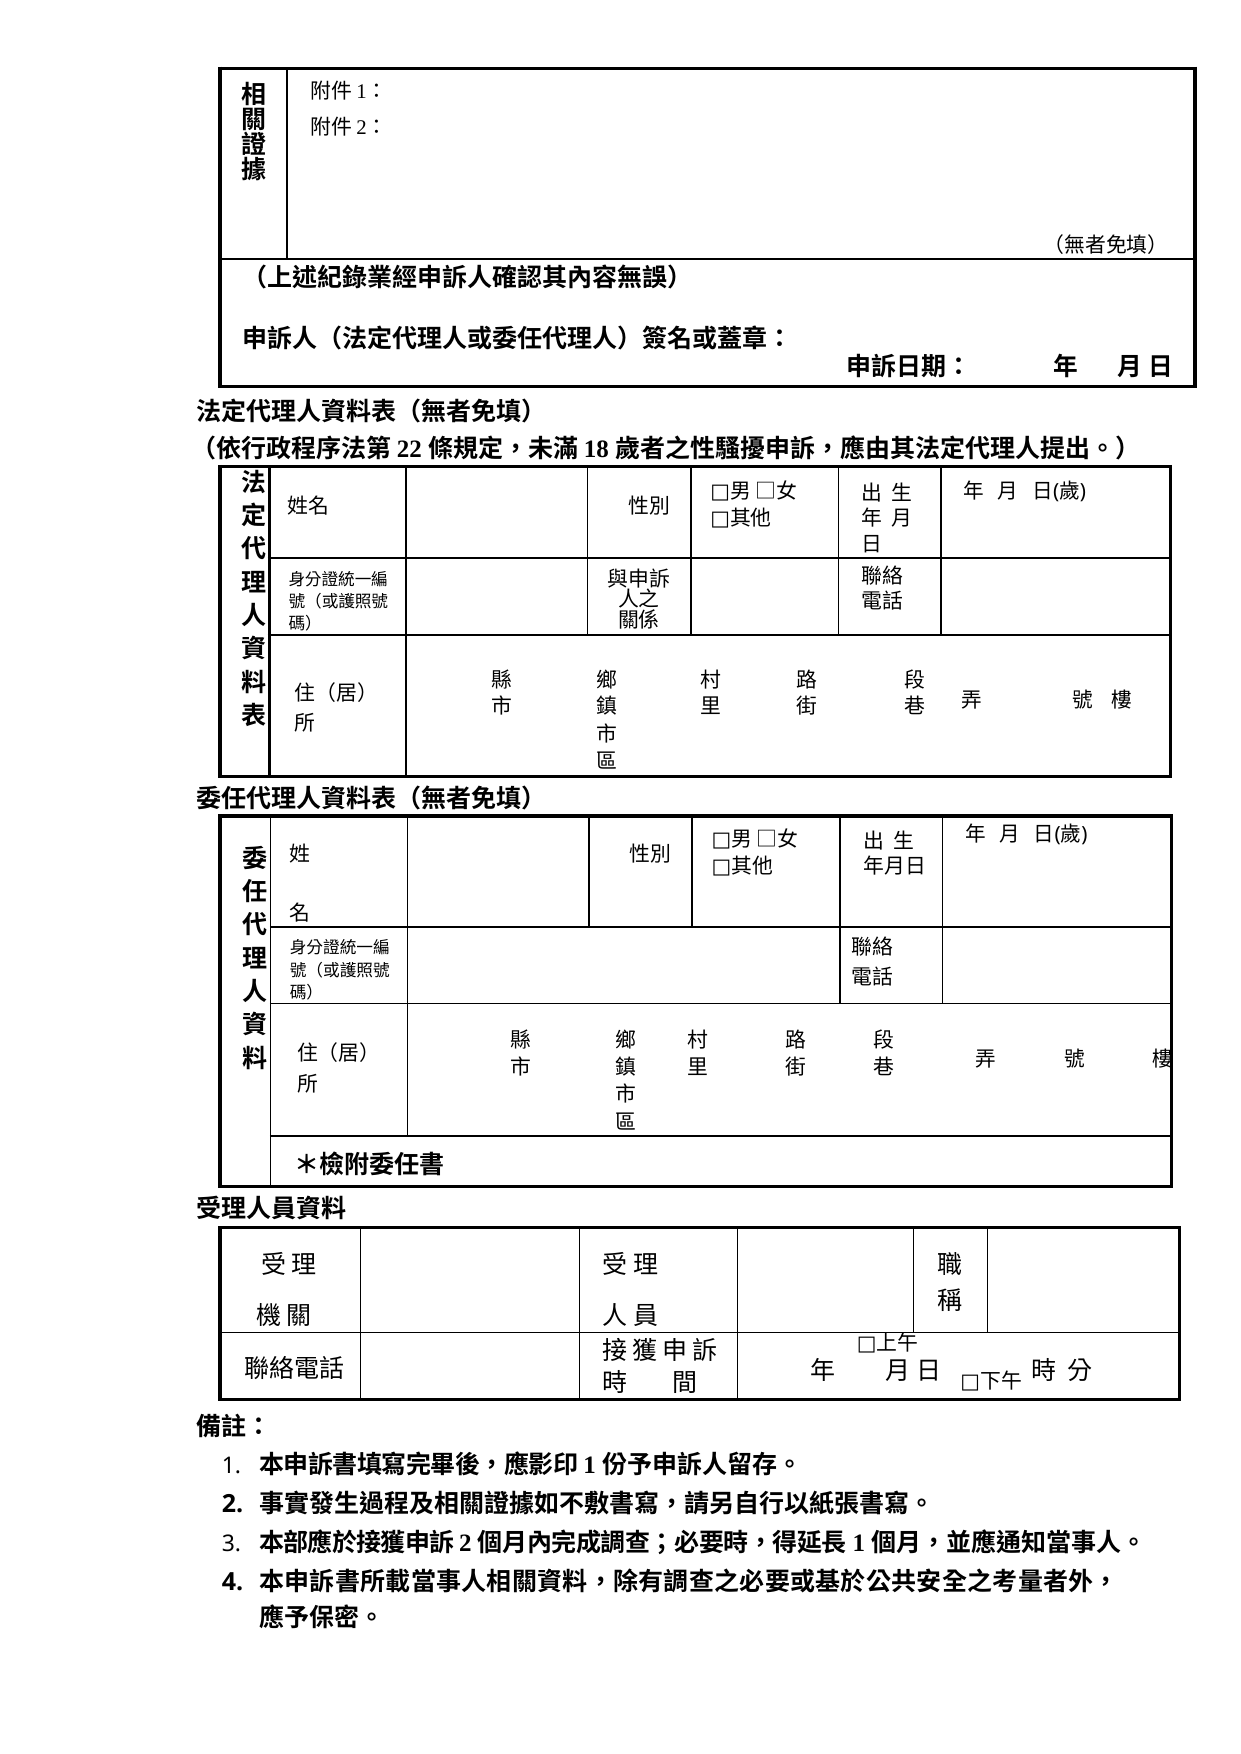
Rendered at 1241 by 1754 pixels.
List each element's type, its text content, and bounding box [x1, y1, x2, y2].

text 受理人員資料 [170, 1188, 1122, 1225]
table_header [361, 1229, 579, 1332]
table_cell 縣市 [408, 1004, 589, 1135]
table_header 姓名 [271, 468, 405, 557]
table_cell （上述紀錄業經申訴人確認其內容無誤） 申訴人（法定代理人或委任代理人）簽名或蓋章： [222, 260, 835, 384]
table_cell [407, 559, 587, 634]
table_header □男 □女 □其他 [693, 818, 839, 926]
table_header [738, 1229, 913, 1332]
table_header 出生年月日 [841, 818, 942, 926]
table_header 附件 1： 附件 2： [288, 70, 835, 258]
table_cell 號 [1049, 1004, 1081, 1135]
table_header 性別 [590, 818, 691, 926]
table_cell [1081, 1004, 1137, 1135]
text 法定代理人資料表（無者免填） [170, 392, 1122, 428]
table_header 職稱 [914, 1229, 987, 1332]
text （依行政程序法第 22 條規定，未滿 18 歲者之性騷擾申訴，應由其法定代理人提出。） [171, 428, 1198, 465]
table_cell 鄉鎮市區 [541, 636, 656, 775]
table_header [407, 468, 587, 557]
table_cell [361, 1333, 579, 1398]
table_cell 段巷 [838, 636, 941, 775]
list 本部應於接獲申訴 2 個月內完成調查；必要時，得延長 1 個月，並應通知當事人。 [222, 1522, 1122, 1559]
table_cell 鄉鎮市區 [589, 1004, 659, 1135]
table_header 性別 [588, 468, 690, 557]
table_cell 樓 [1165, 636, 1169, 775]
table_header 年 月 日(歲) [943, 818, 1167, 926]
table_cell 弄 [943, 1004, 995, 1135]
table_header 法 定代理人資料表 [222, 468, 268, 775]
table_cell [995, 1004, 1048, 1135]
table_header □男 □女 □其他 [692, 468, 838, 557]
table_cell 縣市 [407, 636, 541, 775]
table_cell 路街 [711, 1004, 840, 1135]
table_cell 年 [1042, 260, 1098, 384]
table_cell 村里 [656, 636, 760, 775]
table_cell [942, 559, 1169, 634]
table_cell 住（居）所 [271, 636, 405, 775]
table_header [988, 1229, 1178, 1332]
table_cell [943, 928, 1170, 1003]
table_cell [692, 559, 838, 634]
table_header 受理 機關 [222, 1229, 360, 1332]
table_cell 聯絡 電話 [839, 559, 940, 634]
list 本申訴書填寫完畢後，應影印 1 份予申訴人留存。 [222, 1445, 1122, 1481]
table_cell □上午 年 月 日 □下午 時 分 [738, 1333, 1178, 1398]
list 本申訴書所載當事人相關資料，除有調查之必要或基於公共安全之考量者外，應予保密。 [222, 1561, 1122, 1634]
table_cell 聯絡 電話 [841, 928, 942, 1003]
table_header 出生年月日 [839, 468, 940, 557]
table_header 受 理 人 員 [580, 1229, 737, 1332]
table_header [1165, 468, 1169, 557]
table_header 相關證據 [222, 70, 286, 258]
table_cell 號 樓 [1061, 636, 1165, 775]
table_header [408, 818, 588, 926]
table_cell 身分證統一編號（或護照號碼） [271, 559, 405, 634]
table_header 委任代理人資料 [222, 818, 270, 1184]
table_cell 聯絡電話 [222, 1333, 360, 1398]
table_header 年 月 日(歲) [942, 468, 1165, 557]
table_cell 住（居）所 [271, 1004, 407, 1135]
table_cell 身分證統一編號（或護照號碼） [271, 928, 407, 1003]
table_cell 與申訴人之關係 [588, 559, 690, 634]
table_cell 申訴日期： [835, 260, 1042, 384]
table_cell 村里 [659, 1004, 711, 1135]
table_cell 段巷 [840, 1004, 911, 1135]
table_header （無者免填） [1042, 70, 1193, 258]
table_cell 弄 [941, 636, 1061, 775]
table_cell [408, 928, 839, 1003]
list 事實發生過程及相關證據如不敷書寫，請另自行以紙張書寫。 [222, 1484, 1122, 1520]
text 備註： [170, 1406, 1122, 1442]
table_cell 路街 [760, 636, 838, 775]
table_cell 樓 [1137, 1004, 1167, 1135]
table_cell ＊檢附委任書 [271, 1137, 1170, 1184]
text 委任代理人資料表（無者免填） [170, 778, 1122, 814]
table_cell 接 獲 申 訴 時 間 [580, 1333, 737, 1398]
table_header 姓 名 [271, 818, 407, 926]
table_cell 月 日 [1098, 260, 1193, 384]
table_cell [911, 1004, 943, 1135]
table_header [835, 70, 1042, 258]
